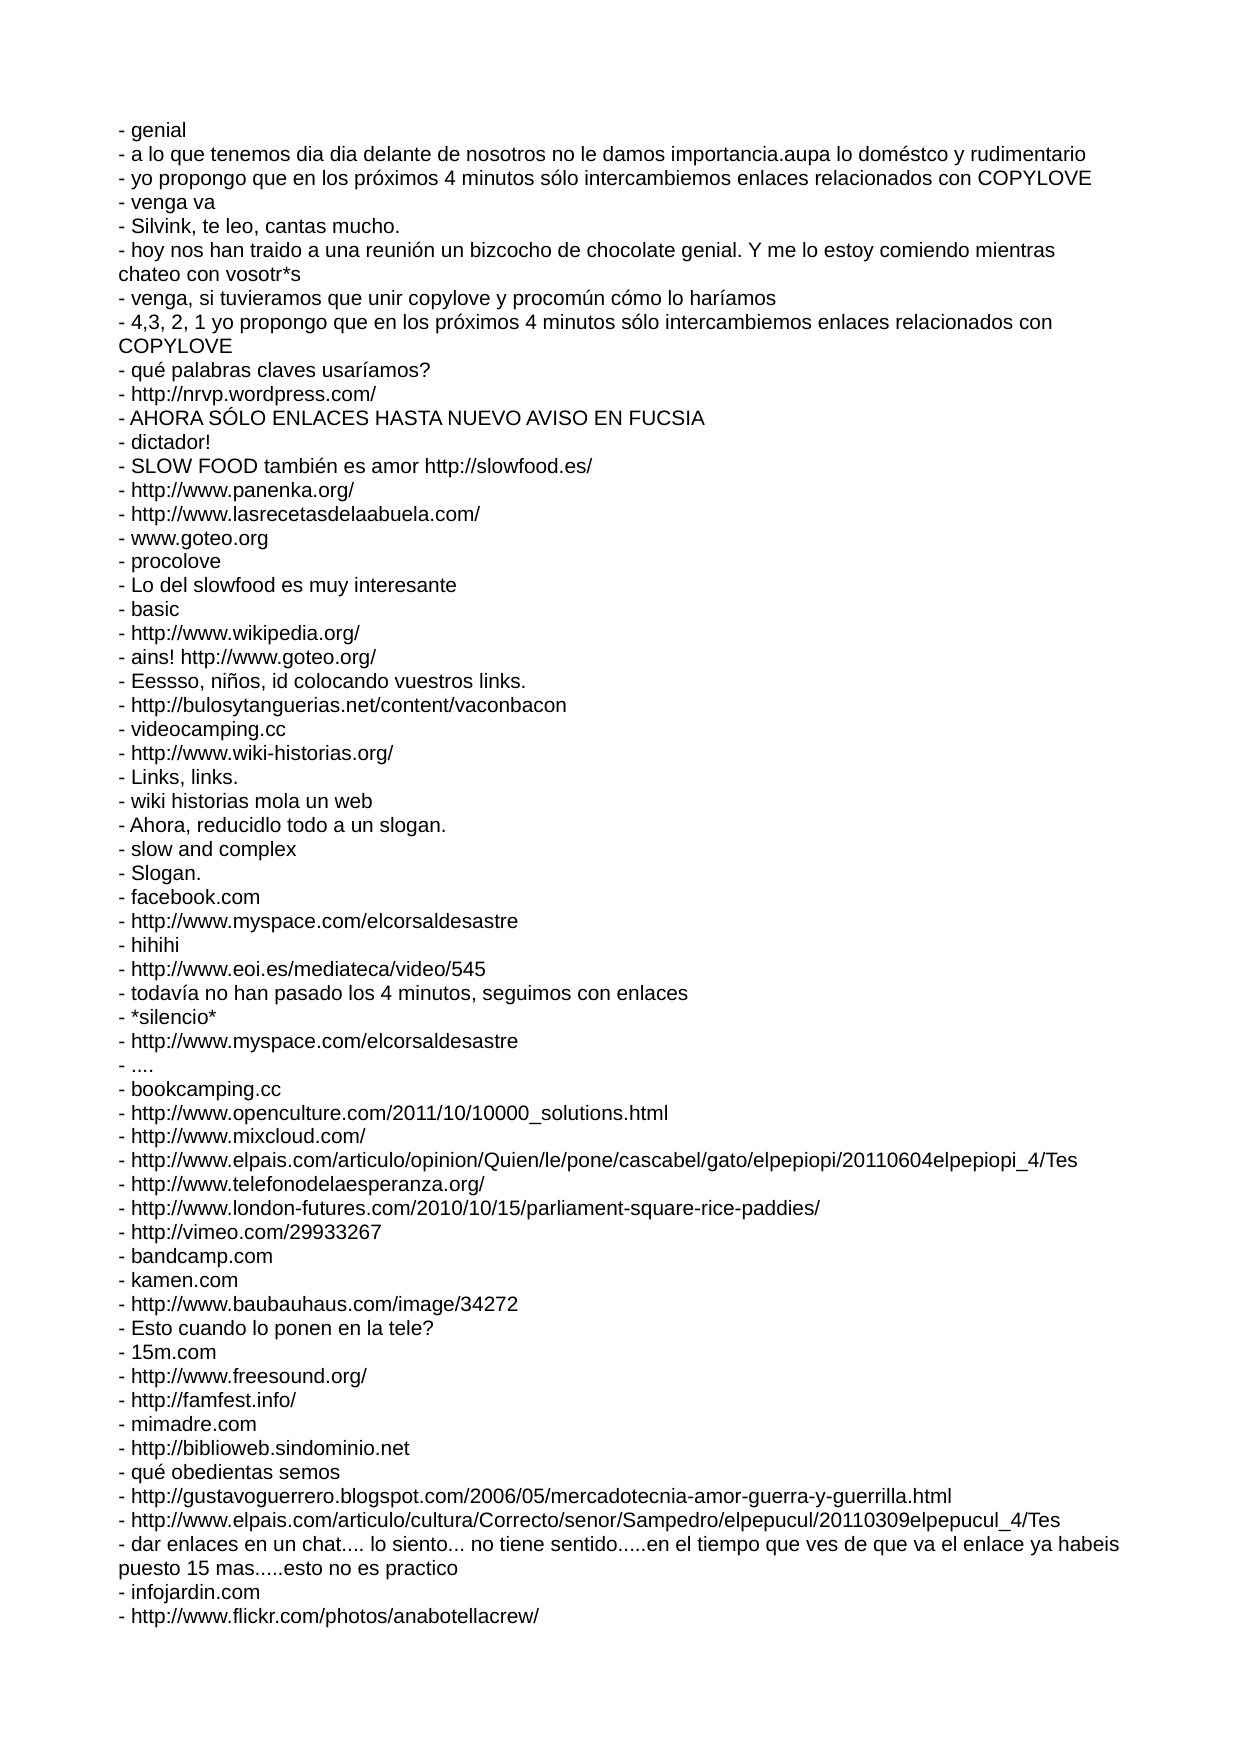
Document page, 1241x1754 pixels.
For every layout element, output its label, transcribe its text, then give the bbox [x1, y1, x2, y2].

text - http://www.elpais.com/articulo/cultura/Correcto/senor/Sampedro/elpepucul/20110309elpepucul_4/Tes [118, 1508, 1122, 1532]
text - http://www.freesound.org/ [118, 1364, 1122, 1388]
text - SLOW FOOD también es amor http://slowfood.es/ [118, 453, 1122, 477]
text - yo propongo que en los próximos 4 minutos sólo intercambiemos enlaces relacionados con COPYLOVE [118, 166, 1122, 190]
text - ains! http://www.goteo.org/ [118, 645, 1122, 669]
text - http://www.wikipedia.org/ [118, 621, 1122, 645]
text - genial [118, 118, 1122, 142]
text - Lo del slowfood es muy interesante [118, 573, 1122, 597]
text - Ahora, reducidlo todo a un slogan. [118, 813, 1122, 837]
text - a lo que tenemos dia dia delante de nosotros no le damos importancia.aupa lo doméstco y rudimentario [118, 142, 1122, 166]
text - http://www.mixcloud.com/ [118, 1124, 1122, 1148]
text - http://www.baubauhaus.com/image/34272 [118, 1292, 1122, 1316]
text - hoy nos han traido a una reunión un bizcocho de chocolate genial. Y me lo estoy comiendo mientras chateo con vosotr*s [118, 238, 1122, 286]
text - bookcamping.cc [118, 1076, 1122, 1100]
text - http://www.lasrecetasdelaabuela.com/ [118, 501, 1122, 525]
text - venga, si tuvieramos que unir copylove y procomún cómo lo haríamos [118, 286, 1122, 310]
text - Esto cuando lo ponen en la tele? [118, 1316, 1122, 1340]
text - Eessso, niños, id colocando vuestros links. [118, 669, 1122, 693]
text - http://www.telefonodelaesperanza.org/ [118, 1172, 1122, 1196]
text - http://www.openculture.com/2011/10/10000_solutions.html [118, 1100, 1122, 1124]
text - infojardin.com [118, 1579, 1122, 1603]
text - AHORA SÓLO ENLACES HASTA NUEVO AVISO EN FUCSIA [118, 406, 1122, 429]
text - dictador! [118, 429, 1122, 453]
text - www.goteo.org [118, 525, 1122, 549]
text - hihihi [118, 933, 1122, 957]
text - 15m.com [118, 1340, 1122, 1364]
text - http://biblioweb.sindominio.net [118, 1436, 1122, 1460]
text - *silencio* [118, 1004, 1122, 1028]
text - videocamping.cc [118, 717, 1122, 741]
text - http://gustavoguerrero.blogspot.com/2006/05/mercadotecnia-amor-guerra-y-guerrilla.html [118, 1484, 1122, 1508]
text - facebook.com [118, 885, 1122, 909]
text - dar enlaces en un chat.... lo siento... no tiene sentido.....en el tiempo que ves de que va el enlace ya habeis puesto 15 mas.....esto no es practico [118, 1532, 1122, 1579]
text - qué palabras claves usaríamos? [118, 358, 1122, 382]
text - todavía no han pasado los 4 minutos, seguimos con enlaces [118, 981, 1122, 1004]
text - basic [118, 597, 1122, 621]
text - http://vimeo.com/29933267 [118, 1220, 1122, 1244]
text - procolove [118, 549, 1122, 573]
text - slow and complex [118, 837, 1122, 861]
text - http://www.london-futures.com/2010/10/15/parliament-square-rice-paddies/ [118, 1196, 1122, 1220]
text - http://nrvp.wordpress.com/ [118, 382, 1122, 406]
text - http://www.elpais.com/articulo/opinion/Quien/le/pone/cascabel/gato/elpepiopi/20110604elpepiopi_4/Tes [118, 1148, 1122, 1172]
text - http://famfest.info/ [118, 1388, 1122, 1412]
text - Slogan. [118, 861, 1122, 885]
text - http://www.wiki-historias.org/ [118, 741, 1122, 765]
text - http://www.myspace.com/elcorsaldesastre [118, 909, 1122, 933]
text - wiki historias mola un web [118, 789, 1122, 813]
text - .... [118, 1052, 1122, 1076]
text - mimadre.com [118, 1412, 1122, 1436]
text - http://bulosytanguerias.net/content/vaconbacon [118, 693, 1122, 717]
text - http://www.eoi.es/mediateca/video/545 [118, 957, 1122, 981]
text - 4,3, 2, 1 yo propongo que en los próximos 4 minutos sólo intercambiemos enlaces relacionados con COPYLOVE [118, 310, 1122, 358]
text - qué obedientas semos [118, 1460, 1122, 1484]
text - Silvink, te leo, cantas mucho. [118, 214, 1122, 238]
text - http://www.panenka.org/ [118, 477, 1122, 501]
text - kamen.com [118, 1268, 1122, 1292]
text - http://www.myspace.com/elcorsaldesastre [118, 1028, 1122, 1052]
text - Links, links. [118, 765, 1122, 789]
text - venga va [118, 190, 1122, 214]
text - bandcamp.com [118, 1244, 1122, 1268]
text - http://www.flickr.com/photos/anabotellacrew/ [118, 1603, 1122, 1627]
